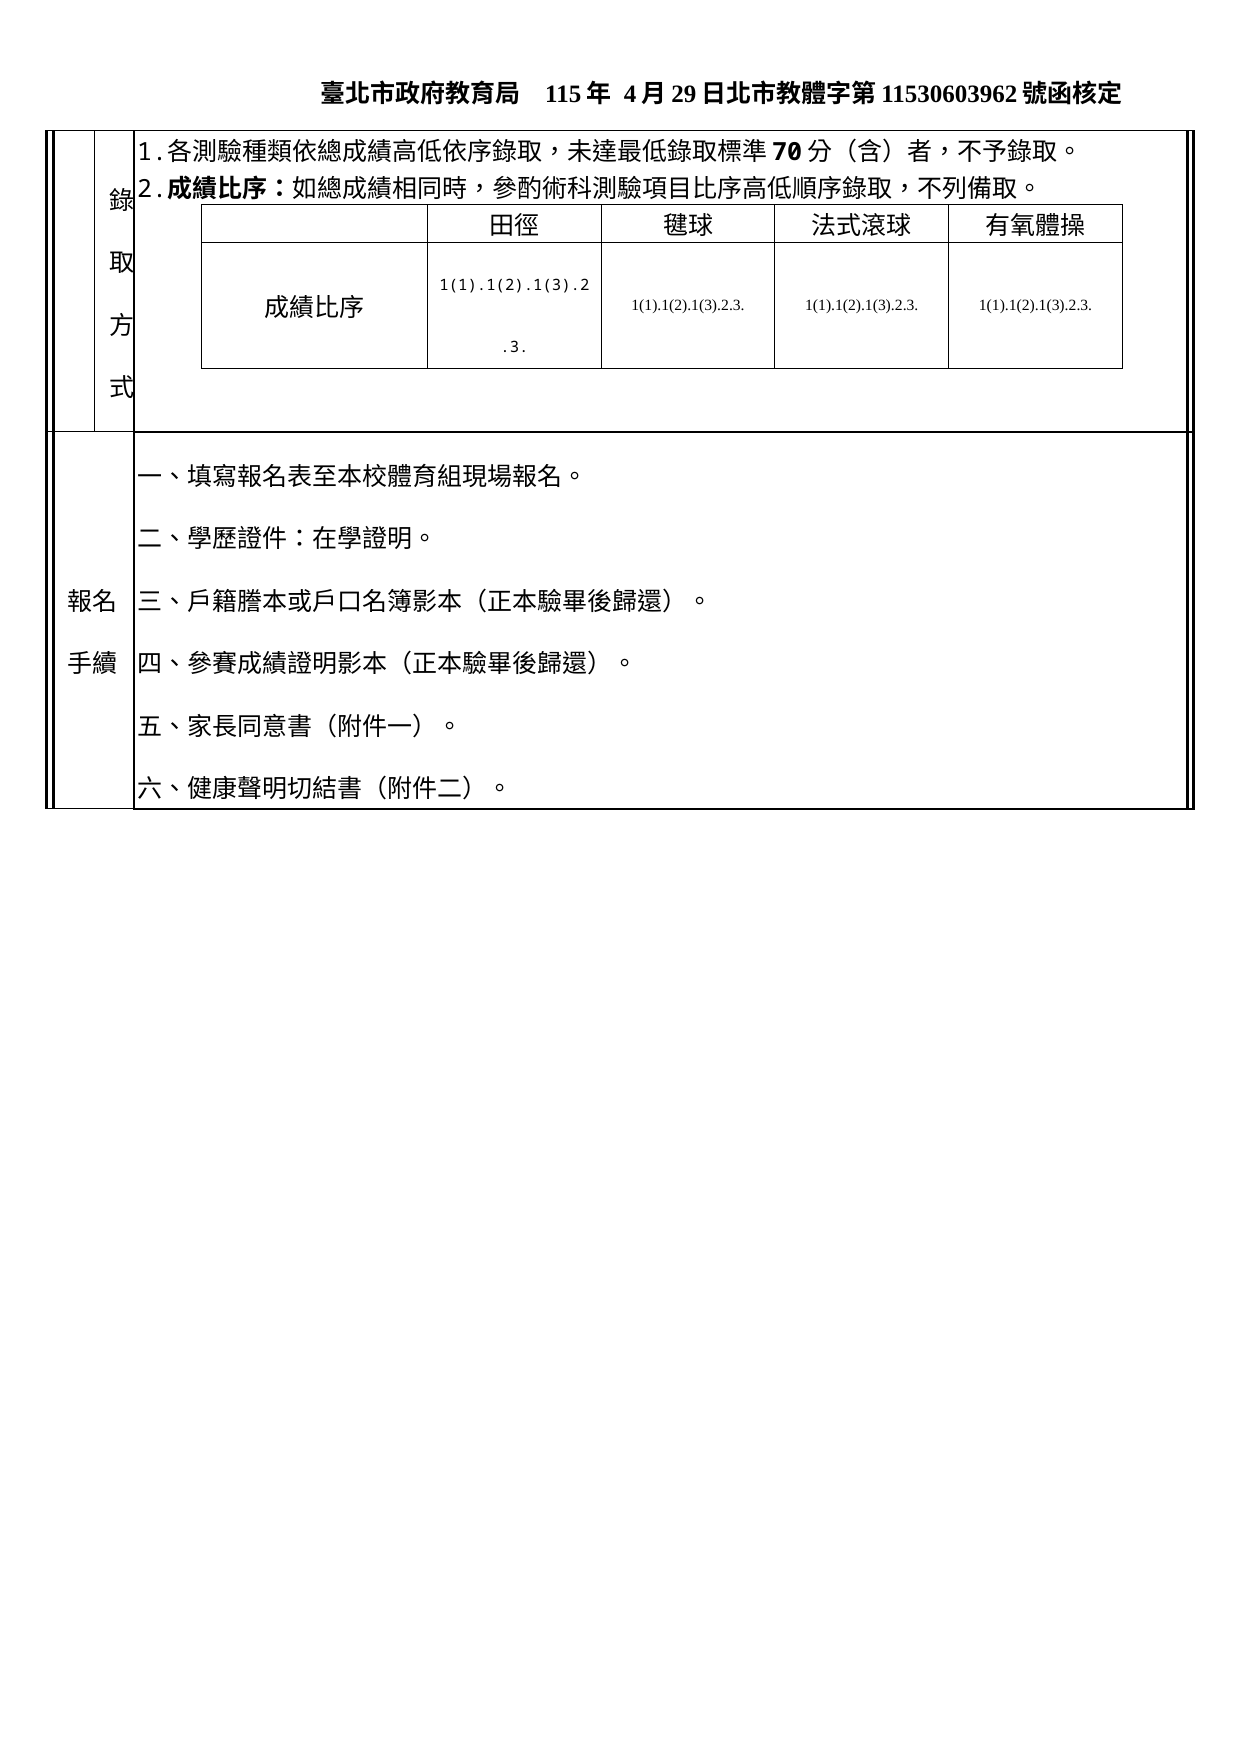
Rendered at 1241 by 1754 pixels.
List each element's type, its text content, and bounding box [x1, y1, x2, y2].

table_header 法式滾球 [775, 205, 948, 242]
table_cell 報名手續 [55, 432, 133, 808]
table_header 田徑 [428, 205, 601, 242]
table_cell [55, 131, 94, 431]
table_cell 一、填寫報名表至本校體育組現場報名。 二、學歷證件：在學證明。 三、戶籍謄本或戶口名簿影本（正本驗畢後歸還）。 四、參賽成績證明影本（正本驗畢後歸還）。 五、家長同意書（附件一）。 六、健康聲明切結書（附件二）。 [135, 433, 1186, 808]
table_cell 1(1).1(2).1(3).2.3. [949, 243, 1122, 368]
table_cell 成績比序 [202, 243, 427, 368]
table_header 毽球 [602, 205, 774, 242]
table_header [202, 205, 427, 242]
table_cell 1(1).1(2).1(3).2.3. [428, 243, 601, 368]
table_cell 錄取方式 [95, 131, 133, 431]
table_cell 1(1).1(2).1(3).2.3. [602, 243, 774, 368]
table_cell 1(1).1(2).1(3).2.3. [775, 243, 948, 368]
table_header 有氧體操 [949, 205, 1122, 242]
table_cell 1.各測驗種類依總成績高低依序錄取，未達最低錄取標準70分（含）者，不予錄取。 2.成績比序：如總成績相同時，參酌術科測驗項目比序高低順序錄取，不列備取。 [135, 131, 1186, 431]
